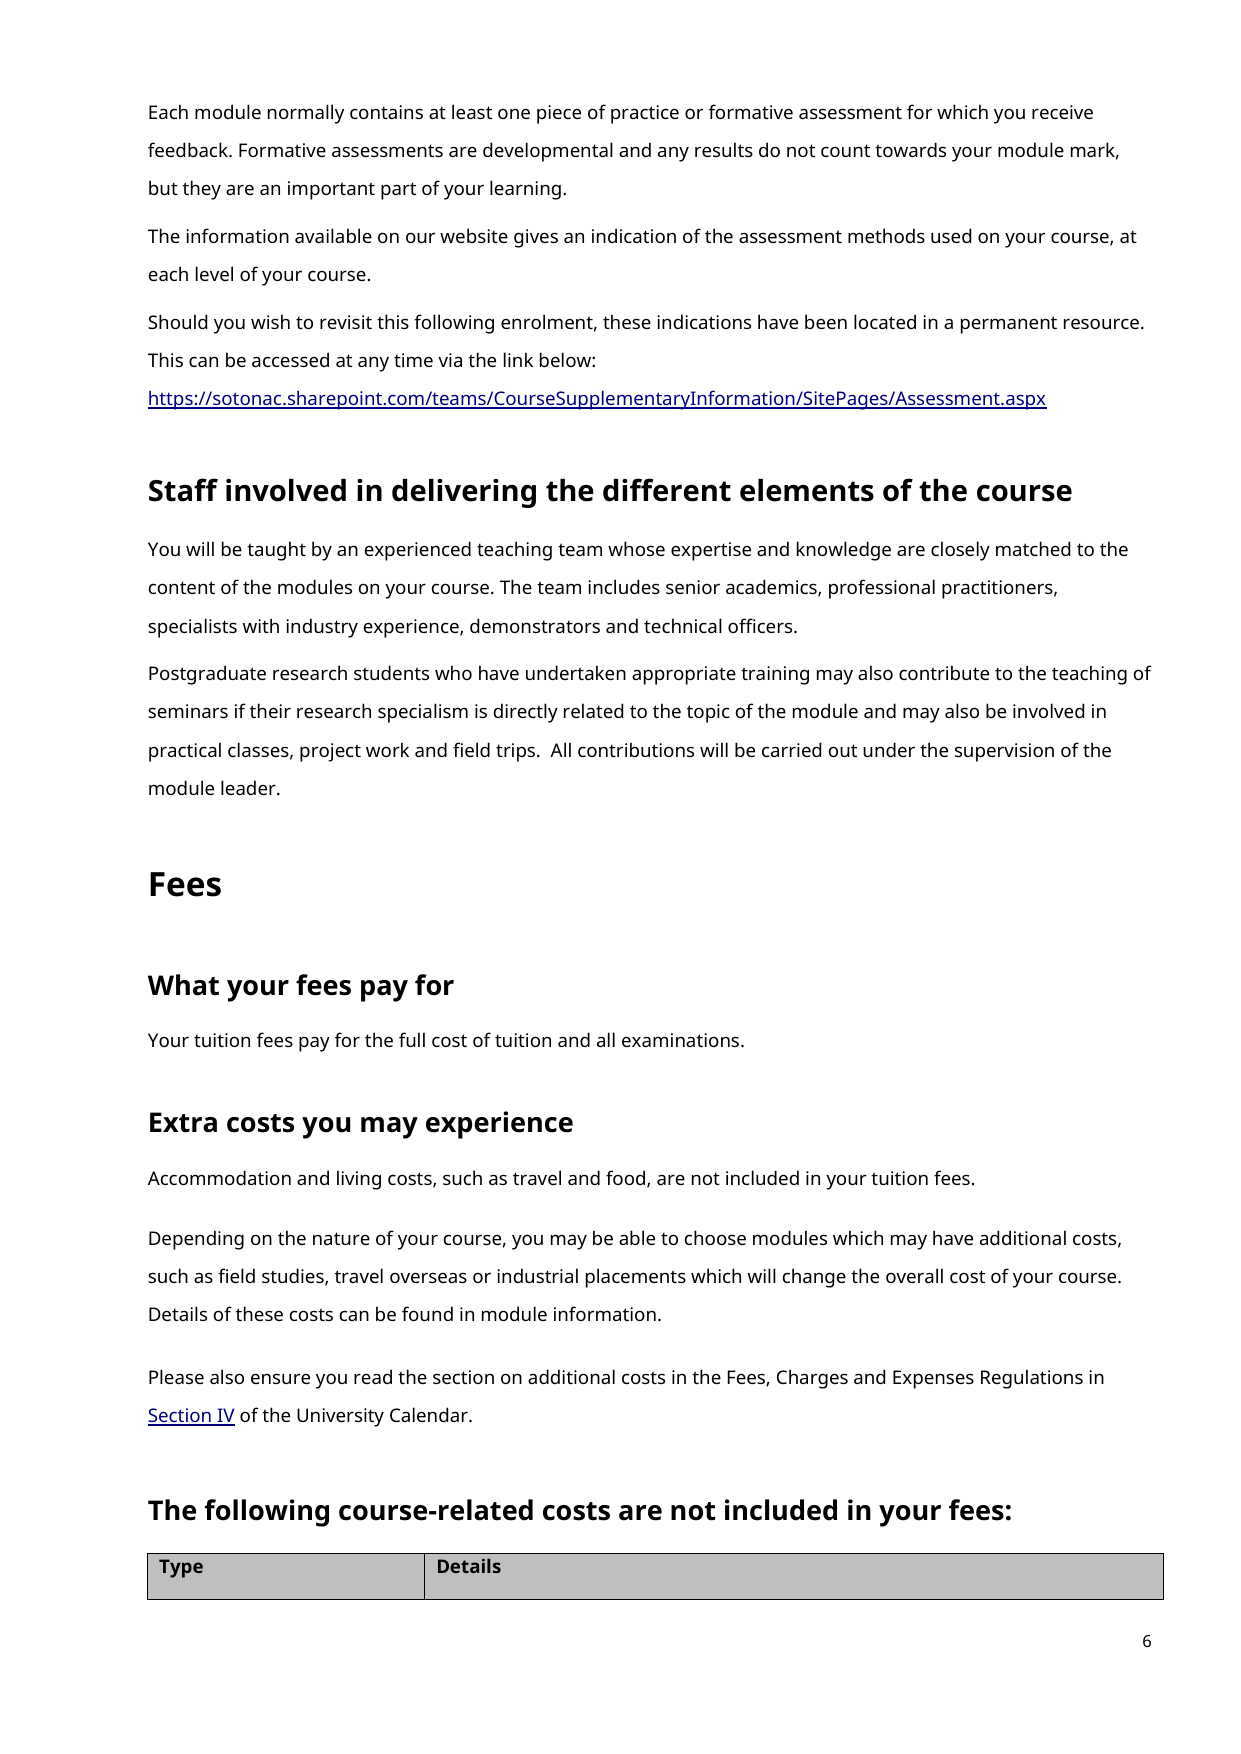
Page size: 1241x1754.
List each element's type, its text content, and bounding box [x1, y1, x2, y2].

subtitle Staff involved in delivering the different elements of the course [148, 471, 1152, 510]
text Each module normally contains at least one piece of practice or formative assessment for which you receive feedback. Formative assessments are developmental and any results do not count towards your module mark, but they are an important part of your learning. [148, 99, 1152, 201]
text You will be taught by an experienced teaching team whose expertise and knowledge are closely matched to the content of the modules on your course. The team includes senior academics, professional practitioners, specialists with industry experience, demonstrators and technical officers. [148, 536, 1152, 638]
text Postgraduate research students who have undertaken appropriate training may also contribute to the teaching of seminars if their research specialism is directly related to the topic of the module and may also be involved in practical classes, project work and field trips. All contributions will be carried out under the supervision of the module leader. [148, 661, 1152, 801]
subtitle Extra costs you may experience [148, 1103, 1152, 1140]
table_header Details [425, 1554, 1163, 1599]
table_header Type [148, 1554, 424, 1599]
text Please also ensure you read the section on additional costs in the Fees, Charges and Expenses Regulations in Section IV of the University Calendar. [148, 1364, 1152, 1428]
text Accommodation and living costs, such as travel and food, are not included in your tuition fees. [148, 1165, 1152, 1190]
text Your tuition fees pay for the full cost of tuition and all examinations. [148, 1027, 1152, 1053]
subtitle What your fees pay for [148, 966, 1152, 1003]
text Depending on the nature of your course, you may be able to choose modules which may have additional costs, such as field studies, travel overseas or industrial placements which will change the overall cost of your course. Details of these costs can be found in module information. [148, 1225, 1152, 1327]
text Should you wish to revisit this following enrolment, these indications have been located in a permanent resource. This can be accessed at any time via the link below: https://sotonac.sharepoint.com/teams/CourseSupplementaryInformation/SitePages/Assessment.aspx [148, 309, 1152, 411]
subtitle Fees [148, 860, 1152, 906]
subtitle The following course-related costs are not included in your fees: [148, 1491, 1152, 1528]
text The information available on our website gives an indication of the assessment methods used on your course, at each level of your course. [148, 223, 1152, 287]
